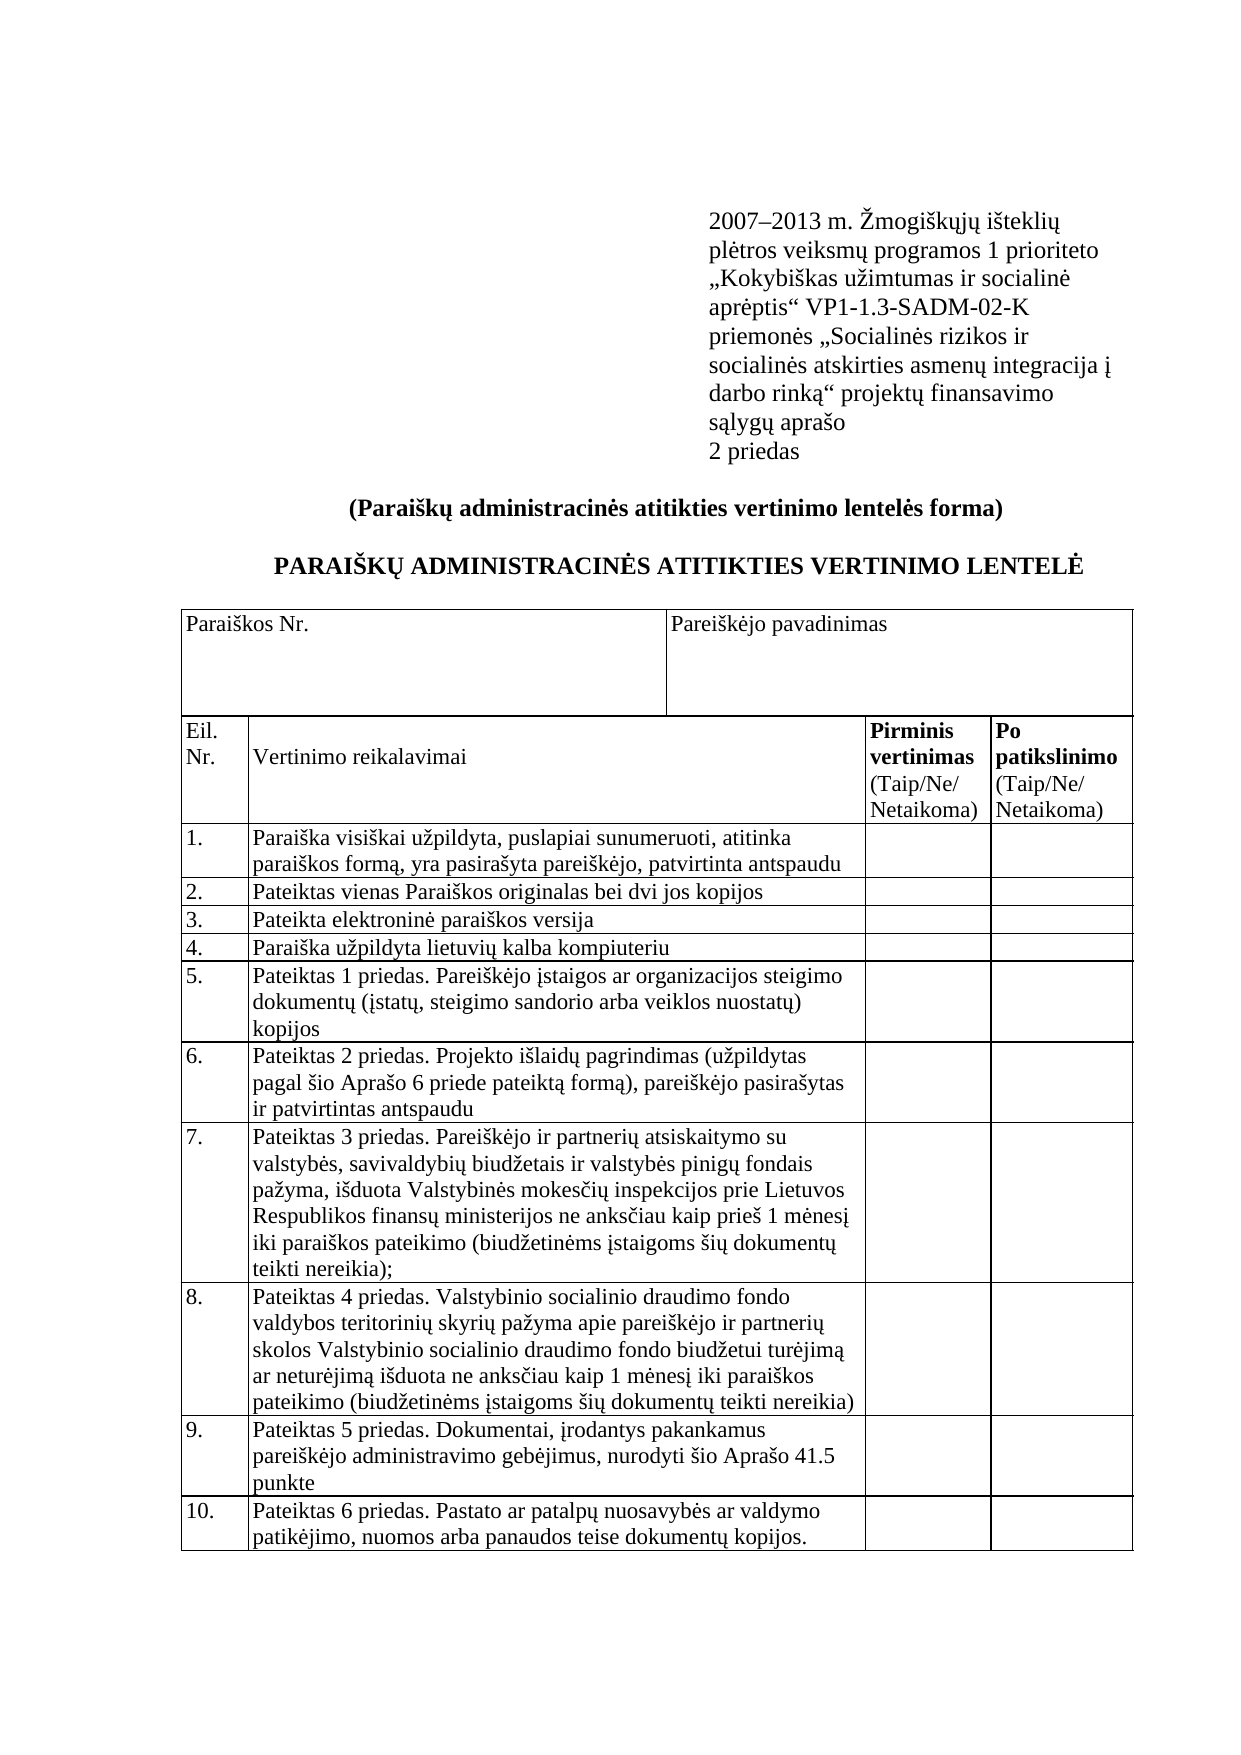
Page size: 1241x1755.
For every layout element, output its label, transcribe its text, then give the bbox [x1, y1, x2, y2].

table_cell Pateiktas 3 priedas. Pareiškėjo ir partnerių atsiskaitymo su valstybės, savivaldybių biudžetais ir valstybės pinigų fondais pažyma, išduota Valstybinės mokesčių inspekcijos prie Lietuvos Respublikos finansų ministerijos ne anksčiau kaip prieš 1 mėnesį iki paraiškos pateikimo (biudžetinėms įstaigoms šių dokumentų teikti nereikia); [249, 1123, 865, 1281]
table_cell [866, 962, 990, 1041]
text darbo rinką“ projektų finansavimo [177, 378, 1181, 407]
table_cell Pateiktas 4 priedas. Valstybinio socialinio draudimo fondo valdybos teritorinių skyrių pažyma apie pareiškėjo ir partnerių skolos Valstybinio socialinio draudimo fondo biudžetui turėjimą ar neturėjimą išduota ne anksčiau kaip 1 mėnesį iki paraiškos pateikimo (biudžetinėms įstaigoms šių dokumentų teikti nereikia) [249, 1283, 865, 1415]
table_cell [992, 962, 1132, 1041]
table_cell [992, 824, 1132, 877]
table_cell [866, 934, 990, 960]
table_cell 7. [182, 1123, 248, 1281]
table_cell [992, 878, 1132, 904]
text „Kokybiškas užimtumas ir socialinė [177, 263, 1181, 292]
table_cell 1. [182, 824, 248, 877]
table_cell [866, 1123, 990, 1281]
text PARAIŠKŲ ADMINISTRACINĖS ATITIKTIES VERTINIMO LENTELĖ [177, 551, 1181, 580]
table_cell [992, 1497, 1132, 1549]
table_cell [866, 906, 990, 932]
table_header Paraiškos Nr. [182, 610, 666, 715]
table_cell [866, 1283, 990, 1415]
text socialinės atskirties asmenų integracija į [177, 350, 1181, 378]
table_cell 10. [182, 1497, 248, 1549]
table_header Pareiškėjo pavadinimas [667, 610, 1132, 715]
text plėtros veiksmų programos 1 prioriteto [177, 235, 1181, 263]
table_cell Eil. Nr. [182, 717, 248, 822]
table_cell Pateiktas 5 priedas. Dokumentai, įrodantys pakankamus pareiškėjo administravimo gebėjimus, nurodyti šio Aprašo 41.5 punkte [249, 1416, 865, 1495]
table_cell Paraiška užpildyta lietuvių kalba kompiuteriu [249, 934, 865, 960]
table_cell 4. [182, 934, 248, 960]
table_cell [866, 1497, 990, 1549]
table_cell Pateiktas 2 priedas. Projekto išlaidų pagrindimas (užpildytas pagal šio Aprašo 6 priede pateiktą formą), pareiškėjo pasirašytas ir patvirtintas antspaudu [249, 1043, 865, 1122]
table_cell [866, 878, 990, 904]
text (Paraiškų administracinės atitikties vertinimo lentelės forma) [177, 493, 1181, 522]
table_cell [866, 824, 990, 877]
text sąlygų aprašo [177, 407, 1181, 436]
table_cell [866, 1043, 990, 1122]
table_cell Pateikta elektroninė paraiškos versija [249, 906, 865, 932]
table_cell [992, 1416, 1132, 1495]
table_cell 2. [182, 878, 248, 904]
table_cell [992, 1123, 1132, 1281]
table_cell Pateiktas 6 priedas. Pastato ar patalpų nuosavybės ar valdymo patikėjimo, nuomos arba panaudos teise dokumentų kopijos. [249, 1497, 865, 1549]
text aprėptis“ VP1-1.3-SADM-02-K [177, 292, 1181, 321]
text 2007–2013 m. Žmogiškųjų išteklių [177, 206, 1181, 235]
table_cell Vertinimo reikalavimai [249, 717, 865, 822]
table_cell Pateiktas vienas Paraiškos originalas bei dvi jos kopijos [249, 878, 865, 904]
table_cell [992, 906, 1132, 932]
text 2 priedas [177, 436, 1181, 465]
table_cell 8. [182, 1283, 248, 1415]
table_cell [866, 1416, 990, 1495]
table_cell 9. [182, 1416, 248, 1495]
table_cell [992, 934, 1132, 960]
table_cell Po patikslinimo (Taip/Ne/ Netaikoma) [992, 717, 1132, 822]
table_cell 3. [182, 906, 248, 932]
table_cell 5. [182, 962, 248, 1041]
table_cell [992, 1043, 1132, 1122]
text priemonės „Socialinės rizikos ir [177, 321, 1181, 350]
table_cell 6. [182, 1043, 248, 1122]
table_cell Pirminis vertinimas (Taip/Ne/ Netaikoma) [866, 717, 990, 822]
table_cell Pateiktas 1 priedas. Pareiškėjo įstaigos ar organizacijos steigimo dokumentų (įstatų, steigimo sandorio arba veiklos nuostatų) kopijos [249, 962, 865, 1041]
table_cell Paraiška visiškai užpildyta, puslapiai sunumeruoti, atitinka paraiškos formą, yra pasirašyta pareiškėjo, patvirtinta antspaudu [249, 824, 865, 877]
table_cell [992, 1283, 1132, 1415]
